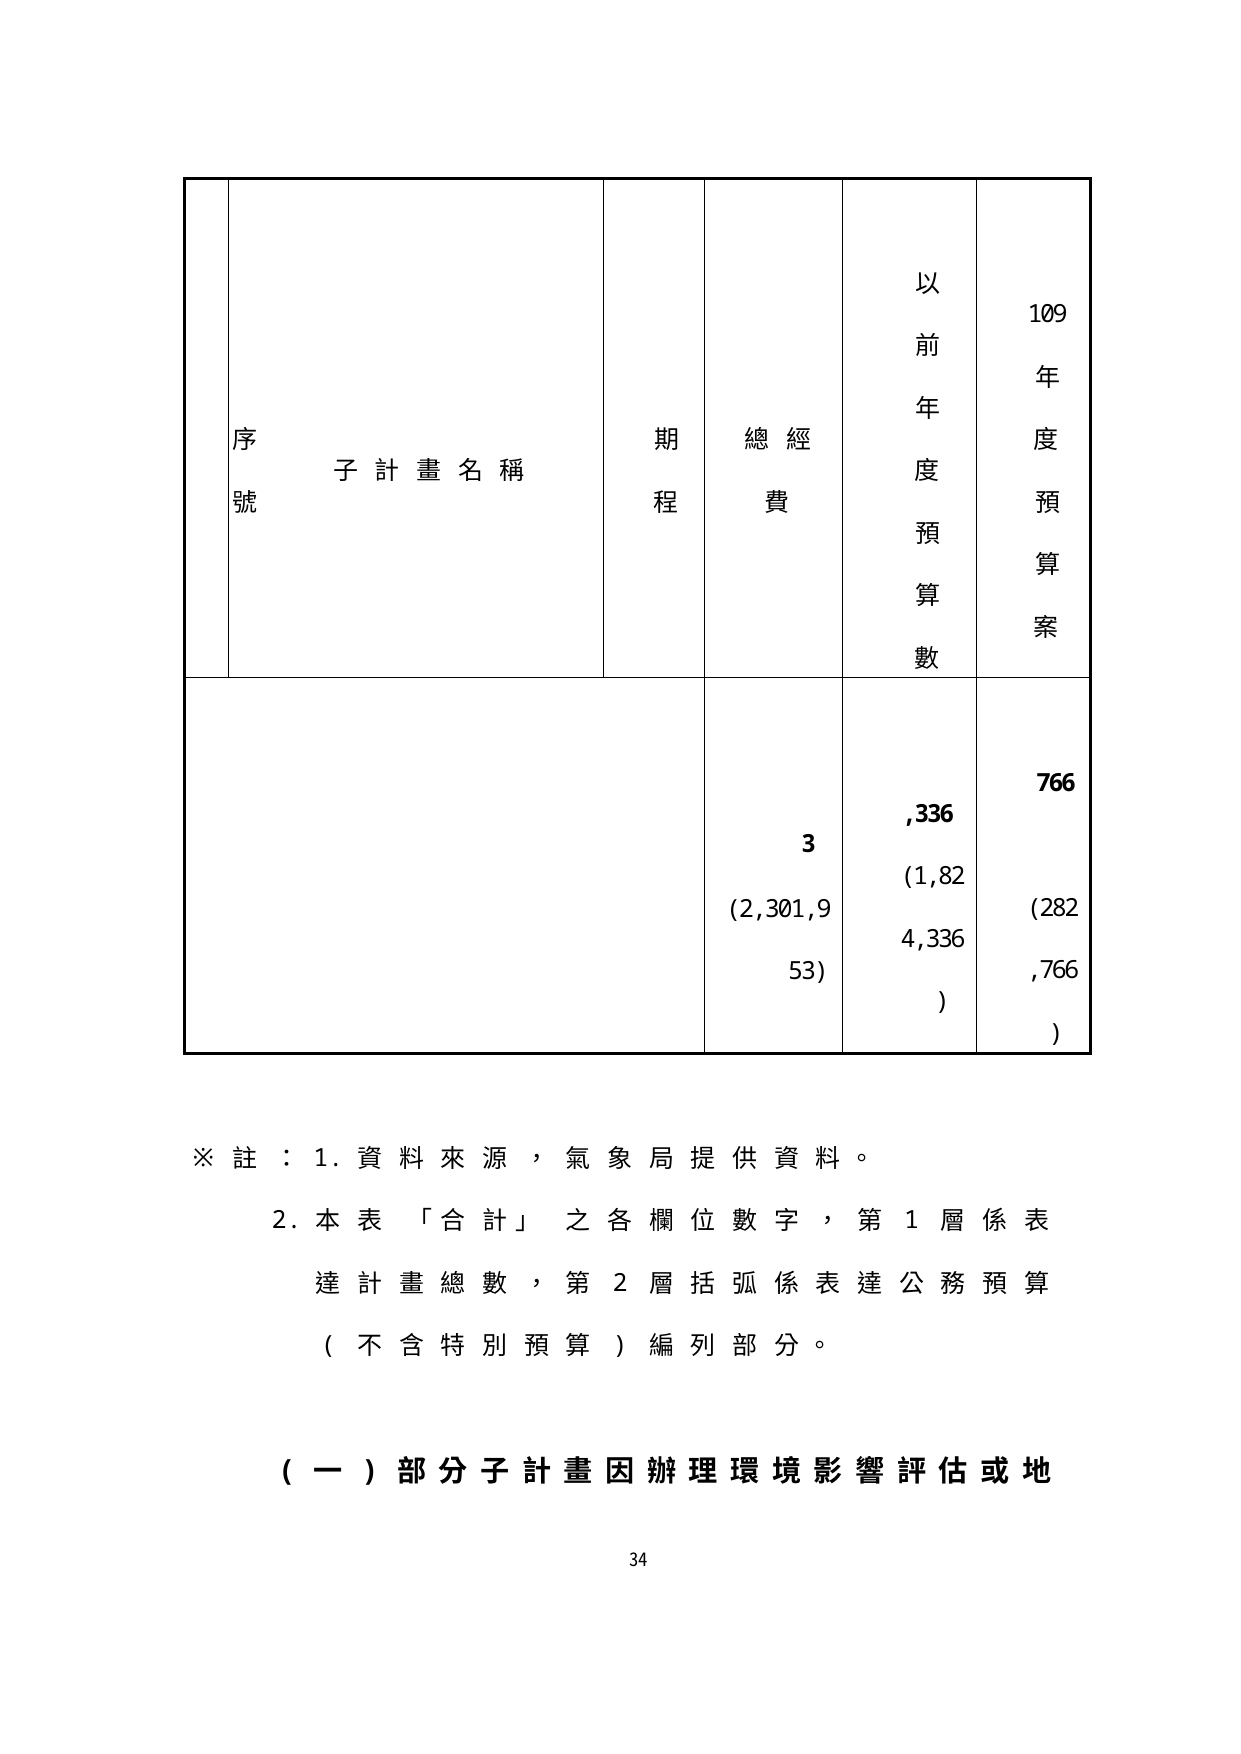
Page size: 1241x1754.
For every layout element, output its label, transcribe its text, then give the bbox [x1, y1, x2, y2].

text (一)部分子計畫因辦理環境影響評估或地 [241, 1427, 1057, 1490]
table_header 總經費 [705, 180, 842, 677]
text 2.本表「合計」之各欄位數字，第1層係表達計畫總數，第2層括弧係表達公務預算(不含特別預算)編列部分。 [248, 1177, 1068, 1365]
table_header 子計畫名稱 [229, 180, 603, 677]
table_header 期程 [604, 180, 704, 677]
table_cell [186, 678, 704, 1052]
table_cell 3 (2,301,953) [705, 678, 842, 1052]
table_header 109年度 預算案 [977, 180, 1089, 677]
table_header 序號 [186, 180, 228, 677]
text ※註：1.資料來源，氣象局提供資料。 [173, 1115, 1072, 1177]
table_cell ,336 (1,824,336) [843, 678, 976, 1052]
table_header 以前年度 預算數 [843, 180, 976, 677]
table_cell 766 (282,766) [977, 678, 1089, 1052]
